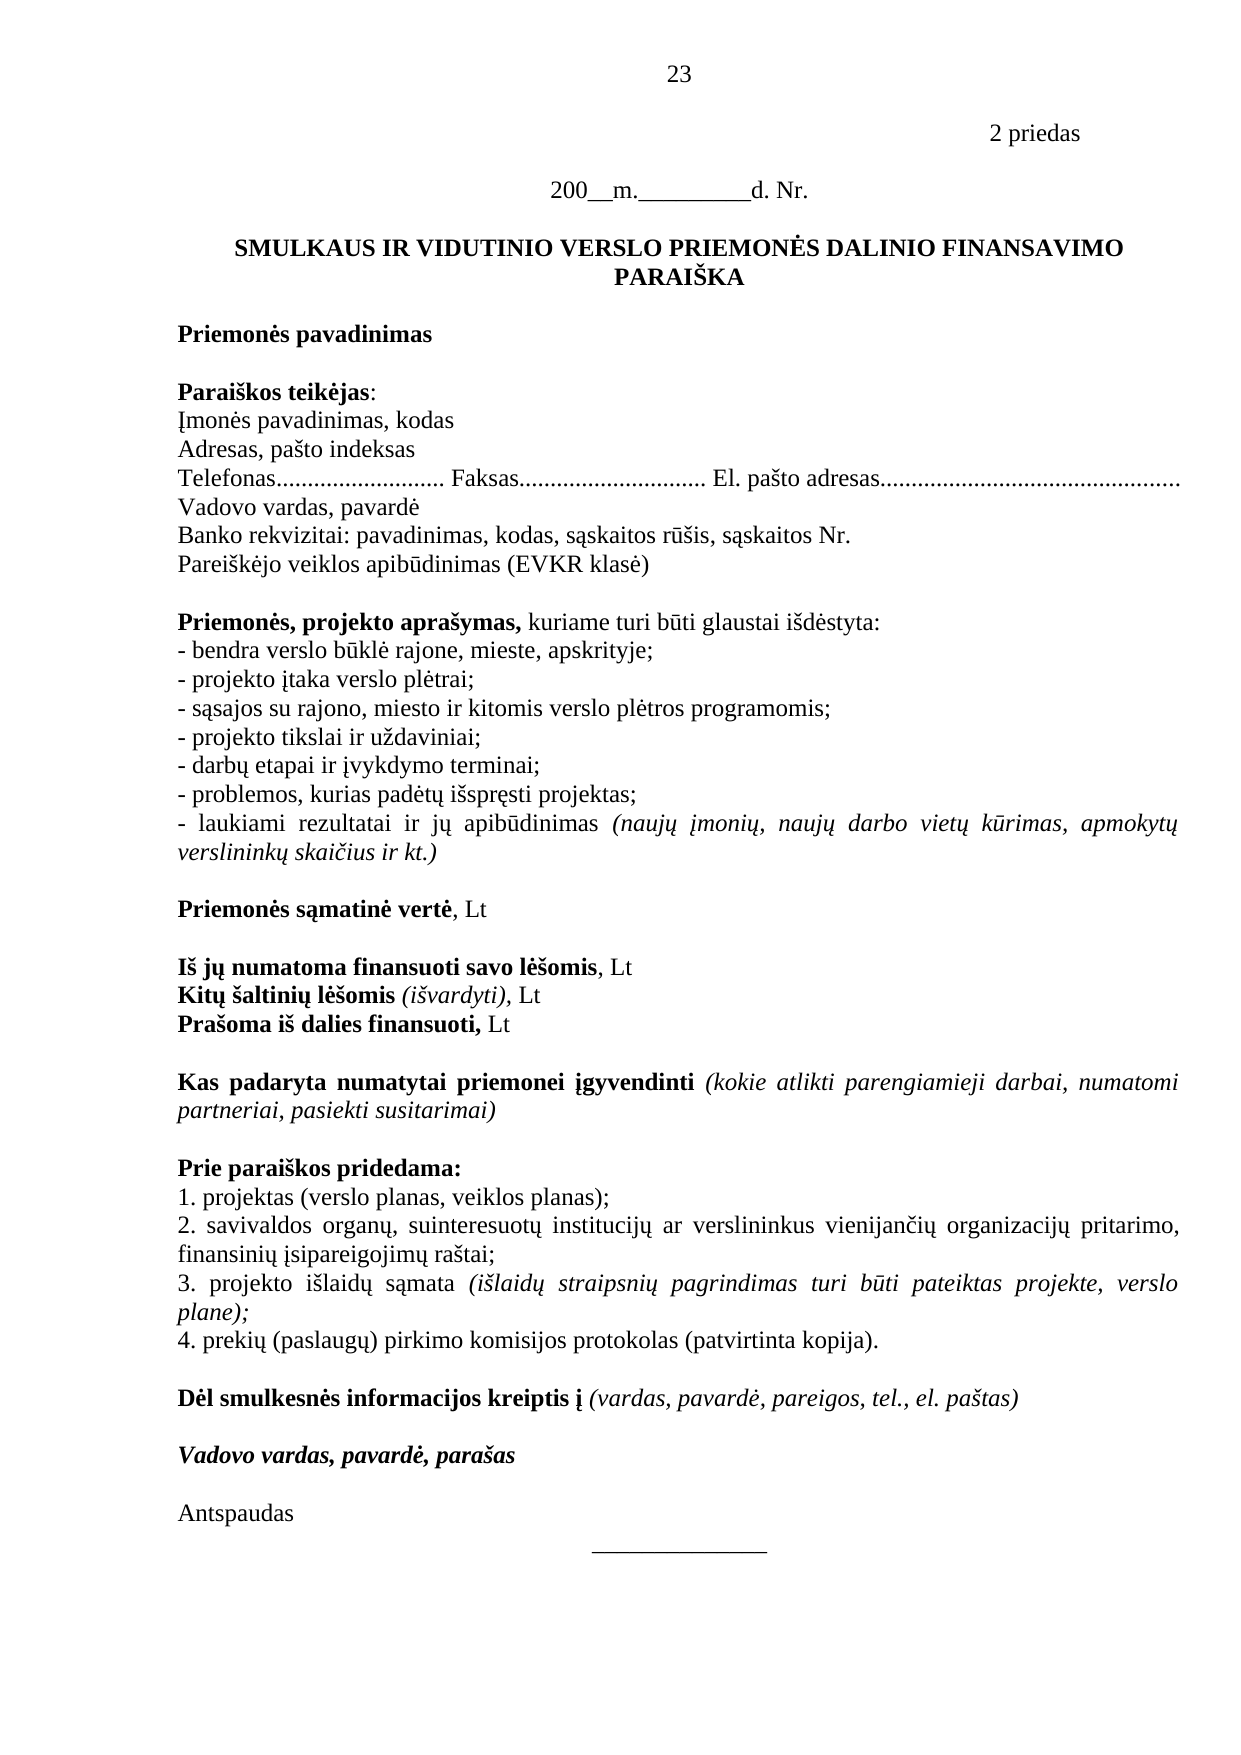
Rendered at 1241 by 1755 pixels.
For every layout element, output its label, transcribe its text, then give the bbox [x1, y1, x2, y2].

text Vadovo vardas, pavardė, parašas [177, 1441, 1181, 1469]
text 4. prekių (paslaugų) pirkimo komisijos protokolas (patvirtinta kopija). [177, 1326, 1181, 1354]
text Prie paraiškos pridedama: [177, 1153, 1181, 1182]
text Iš jų numatoma finansuoti savo lėšomis, Lt [177, 952, 1181, 981]
text ______________ [177, 1527, 1181, 1556]
text Dėl smulkesnės informacijos kreiptis į (vardas, pavardė, pareigos, tel., el. paštas) [177, 1383, 1181, 1412]
text 3. projekto išlaidų sąmata (išlaidų straipsnių pagrindimas turi būti pateiktas projekte, verslo plane); [177, 1268, 1181, 1326]
text SMULKAUS IR VIDUTINIO VERSLO PRIEMONĖS DALINIO FINANSAVIMO PARAIŠKA [177, 233, 1181, 291]
text 2. savivaldos organų, suinteresuotų institucijų ar verslininkus vienijančių organizacijų pritarimo, finansinių įsipareigojimų raštai; [177, 1211, 1181, 1268]
text - sąsajos su rajono, miesto ir kitomis verslo plėtros programomis; [177, 693, 1181, 722]
text Kitų šaltinių lėšomis (išvardyti), Lt [177, 981, 1181, 1009]
text Pareiškėjo veiklos apibūdinimas (EVKR klasė) [177, 549, 1181, 578]
text Paraiškos teikėjas: [177, 377, 1181, 406]
text Priemonės, projekto aprašymas, kuriame turi būti glaustai išdėstyta: [177, 607, 1181, 636]
text Antspaudas [177, 1498, 1181, 1527]
text - bendra verslo būklė rajone, mieste, apskrityje; [177, 636, 1181, 664]
text Priemonės sąmatinė vertė, Lt [177, 894, 1181, 923]
text Banko rekvizitai: pavadinimas, kodas, sąskaitos rūšis, sąskaitos Nr. [177, 521, 1181, 549]
text - projekto tikslai ir uždaviniai; [177, 722, 1181, 751]
text - darbų etapai ir įvykdymo terminai; [177, 751, 1181, 779]
text Vadovo vardas, pavardė [177, 492, 1181, 521]
text 200__m._________d. Nr. [177, 176, 1181, 204]
text - laukiami rezultatai ir jų apibūdinimas (naujų įmonių, naujų darbo vietų kūrimas, apmokytų verslininkų skaičius ir kt.) [177, 808, 1181, 866]
text Įmonės pavadinimas, kodas [177, 406, 1181, 434]
text Telefonas........................... Faksas.............................. El. pašto adresas [177, 463, 1181, 492]
text Priemonės pavadinimas [177, 319, 1181, 348]
text Prašoma iš dalies finansuoti, Lt [177, 1009, 1181, 1038]
text Kas padaryta numatytai priemonei įgyvendinti (kokie atlikti parengiamieji darbai, numatomi partneriai, pasiekti susitarimai) [177, 1067, 1181, 1124]
text 1. projektas (verslo planas, veiklos planas); [177, 1182, 1181, 1211]
text Adresas, pašto indeksas [177, 434, 1181, 463]
text - projekto įtaka verslo plėtrai; [177, 664, 1181, 693]
text - problemos, kurias padėtų išspręsti projektas; [177, 779, 1181, 808]
text 2 priedas [989, 118, 1181, 147]
